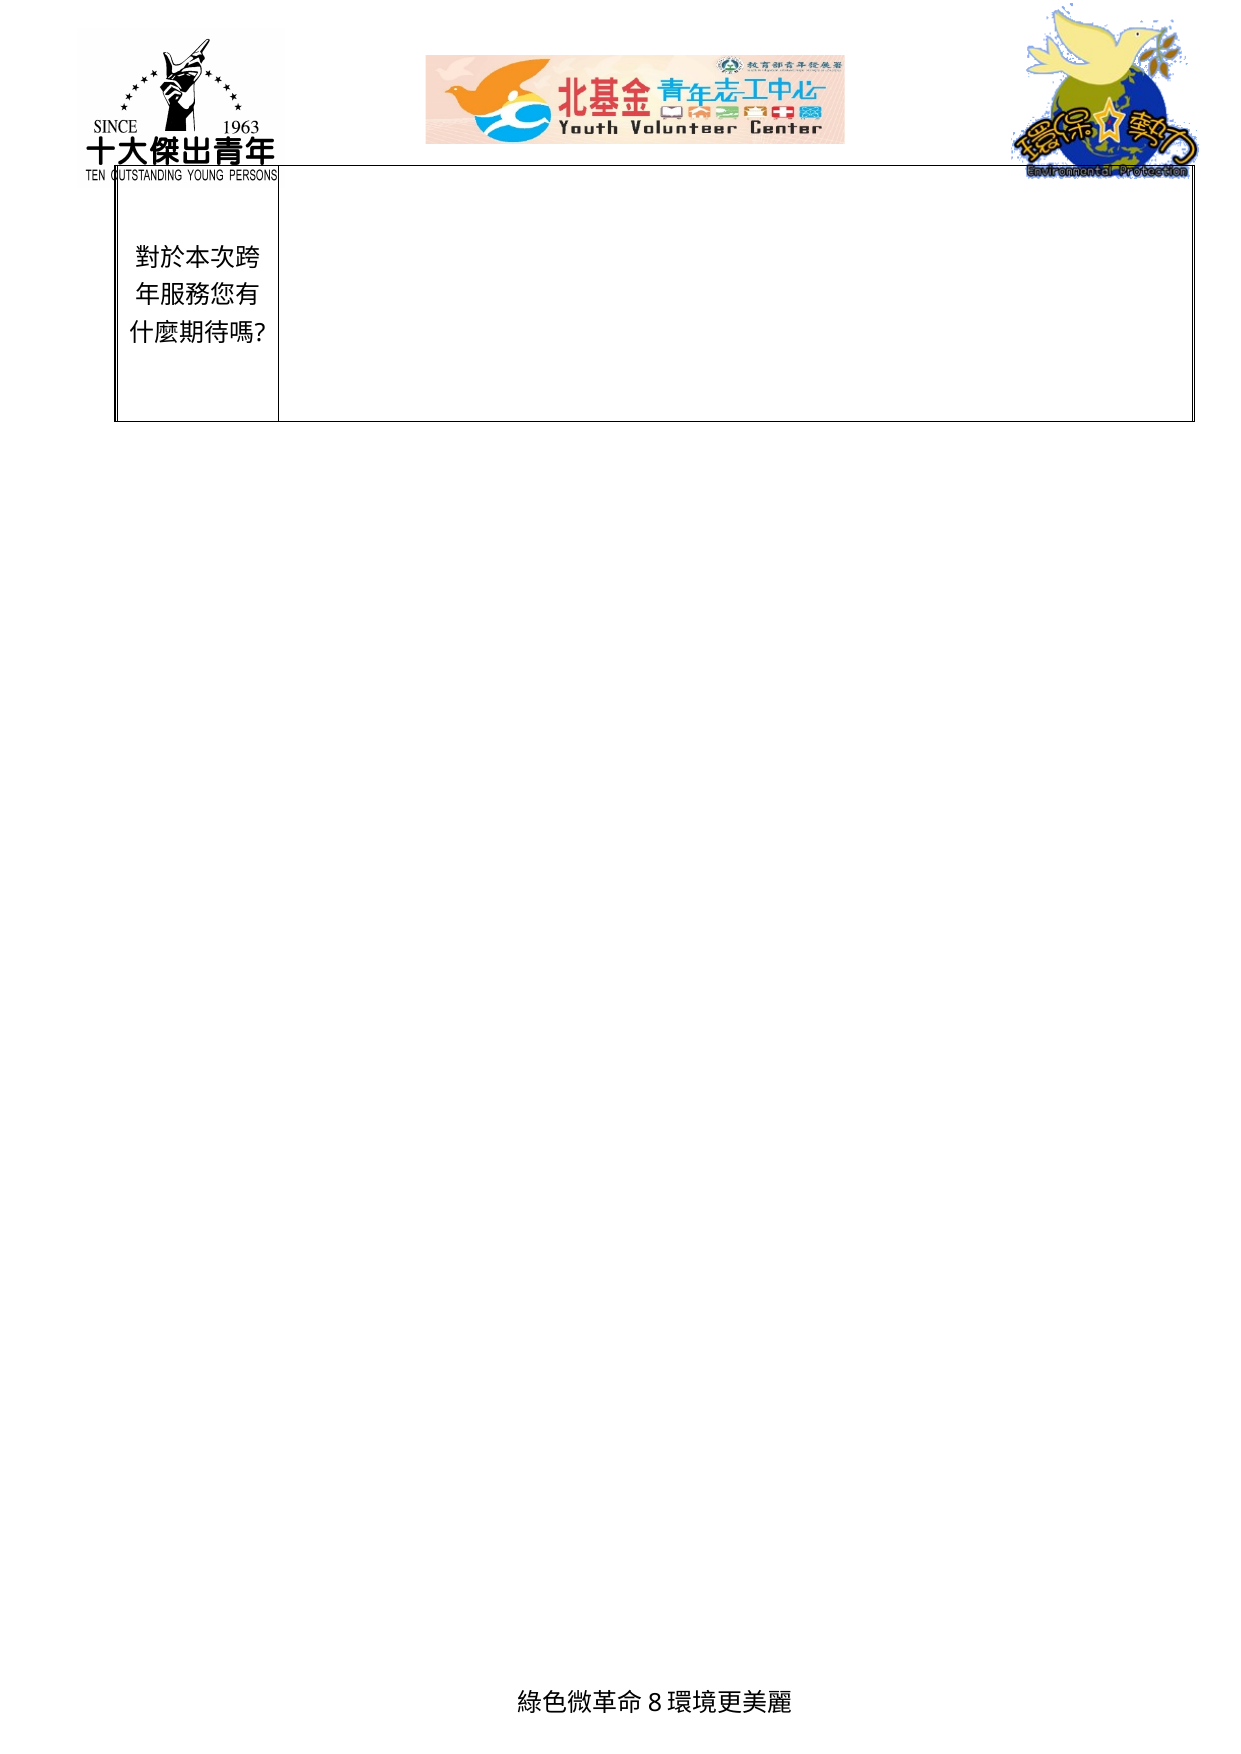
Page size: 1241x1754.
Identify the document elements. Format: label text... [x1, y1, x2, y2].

picture [76, 28, 285, 188]
picture [1011, 0, 1199, 188]
picture [279, 166, 285, 188]
picture [425, 55, 845, 144]
picture [118, 166, 278, 188]
table_cell [279, 166, 1192, 421]
table_cell 對於本次跨年服務您有什麼期待嗎? [118, 188, 278, 421]
picture [1011, 166, 1192, 188]
